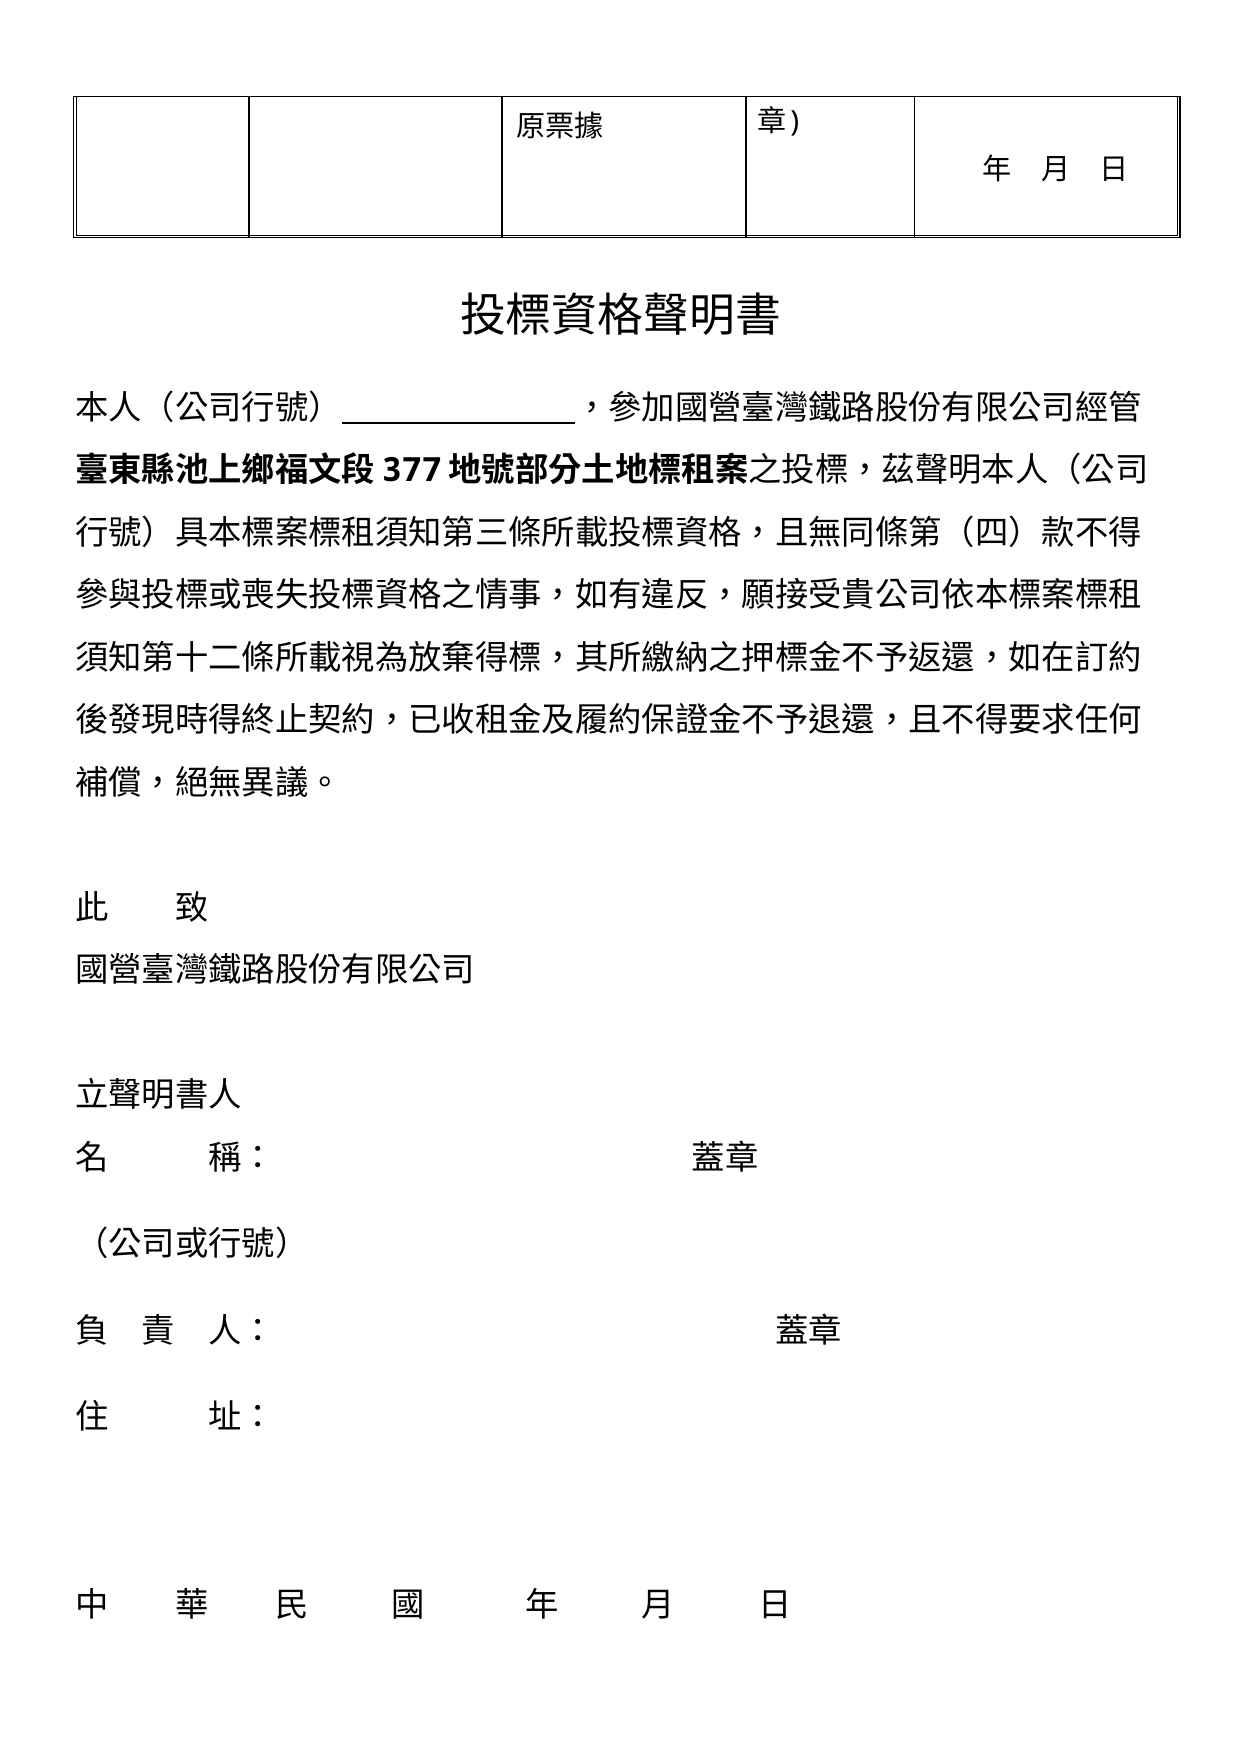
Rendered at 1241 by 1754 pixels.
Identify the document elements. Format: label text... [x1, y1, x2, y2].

table_cell 年 月 日 [915, 97, 1177, 235]
table_cell [77, 97, 248, 235]
text 此 致 [75, 863, 1165, 926]
table_cell [250, 97, 501, 235]
text 本人（公司行號） ，參加國營臺灣鐵路股份有限公司經管臺東縣池上鄉福文段377地號部分土地標租案之投標，茲聲明本人（公司行號）具本標案標租須知第三條所載投標資格，且無同條第（四）款不得參與投標或喪失投標資格之情事，如有違反，願接受貴公司依本標案標租須知第十二條所載視為放棄得標，其所繳納之押標金不予返還，如在訂約後發現時得終止契約，已收租金及履約保證金不予退還，且不得要求任何補償，絕無異議。 [75, 363, 1165, 801]
table_cell 原票據 [503, 97, 745, 235]
text 立聲明書人 [75, 1051, 1165, 1113]
text 中 華 民 國 年 月 日 [75, 1560, 1165, 1623]
table_cell 章) [747, 97, 914, 235]
text 負 責 人： 蓋章 [75, 1286, 1165, 1349]
text 住 址： [75, 1373, 1165, 1435]
text 國營臺灣鐵路股份有限公司 [75, 926, 1165, 988]
text 名 稱： 蓋章 [75, 1113, 1165, 1176]
text 投標資格聲明書 [75, 238, 1165, 363]
text （公司或行號） [75, 1200, 1165, 1262]
